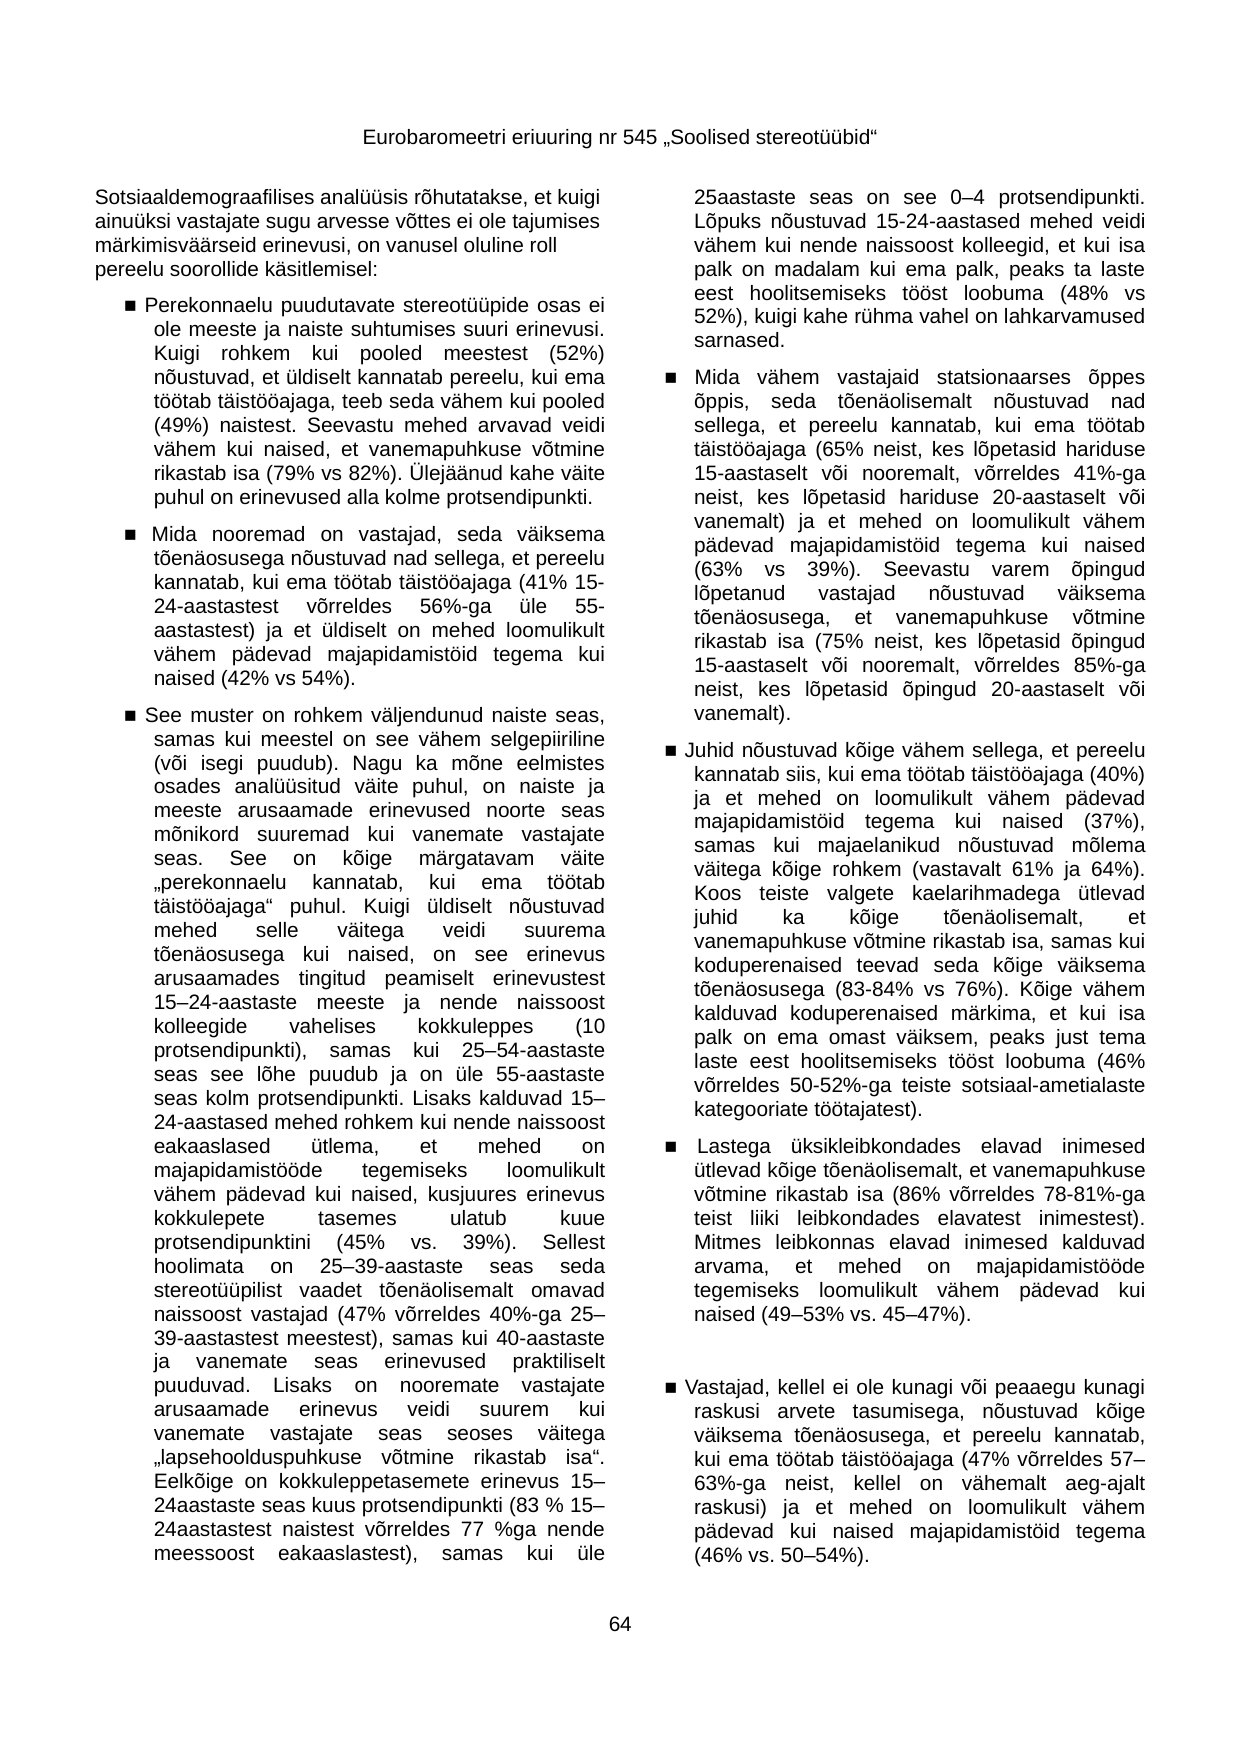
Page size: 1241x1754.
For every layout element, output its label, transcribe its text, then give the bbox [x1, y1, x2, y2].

text Sotsiaaldemograafilises analüüsis rõhutatakse, et kuigi ainuüksi vastajate sugu arvesse võttes ei ole tajumises märkimisväärseid erinevusi, on vanusel oluline roll pereelu soorollide käsitlemisel: [94, 184, 605, 280]
text ■ Mida vähem vastajaid statsionaarses õppes õppis, seda tõenäolisemalt nõustuvad nad sellega, et pereelu kannatab, kui ema töötab täistööajaga (65% neist, kes lõpetasid hariduse 15-aastaselt või nooremalt, võrreldes 41%-ga neist, kes lõpetasid hariduse 20-aastaselt või vanemalt) ja et mehed on loomulikult vähem pädevad majapidamistöid tegema kui naised (63% vs 39%). Seevastu varem õpingud lõpetanud vastajad nõustuvad väiksema tõenäosusega, et vanemapuhkuse võtmine rikastab isa (75% neist, kes lõpetasid õpingud 15-aastaselt või nooremalt, võrreldes 85%-ga neist, kes lõpetasid õpingud 20-aastaselt või vanemalt). [664, 365, 1146, 724]
text ■ Mida nooremad on vastajad, seda väiksema tõenäosusega nõustuvad nad sellega, et pereelu kannatab, kui ema töötab täistööajaga (41% 15-24-aastastest võrreldes 56%-ga üle 55-aastastest) ja et üldiselt on mehed loomulikult vähem pädevad majapidamistöid tegema kui naised (42% vs 54%). [124, 522, 605, 689]
text ■ Juhid nõustuvad kõige vähem sellega, et pereelu kannatab siis, kui ema töötab täistööajaga (40%) ja et mehed on loomulikult vähem pädevad majapidamistöid tegema kui naised (37%), samas kui majaelanikud nõustuvad mõlema väitega kõige rohkem (vastavalt 61% ja 64%). Koos teiste valgete kaelarihmadega ütlevad juhid ka kõige tõenäolisemalt, et vanemapuhkuse võtmine rikastab isa, samas kui koduperenaised teevad seda kõige väiksema tõenäosusega (83-84% vs 76%). Kõige vähem kalduvad koduperenaised märkima, et kui isa palk on ema omast väiksem, peaks just tema laste eest hoolitsemiseks tööst loobuma (46% võrreldes 50-52%-ga teiste sotsiaal-ametialaste kategooriate töötajatest). [664, 737, 1146, 1121]
text ■ Perekonnaelu puudutavate stereotüüpide osas ei ole meeste ja naiste suhtumises suuri erinevusi. Kuigi rohkem kui pooled meestest (52%) nõustuvad, et üldiselt kannatab pereelu, kui ema töötab täistööajaga, teeb seda vähem kui pooled (49%) naistest. Seevastu mehed arvavad veidi vähem kui naised, et vanemapuhkuse võtmine rikastab isa (79% vs 82%). Ülejäänud kahe väite puhul on erinevused alla kolme protsendipunkti. [124, 293, 605, 509]
text 25aastaste seas on see 0–4 protsendipunkti. Lõpuks nõustuvad 15-24-aastased mehed veidi vähem kui nende naissoost kolleegid, et kui isa palk on madalam kui ema palk, peaks ta laste eest hoolitsemiseks tööst loobuma (48% vs 52%), kuigi kahe rühma vahel on lahkarvamused sarnased. [664, 184, 1146, 352]
text ■ Lastega üksikleibkondades elavad inimesed ütlevad kõige tõenäolisemalt, et vanemapuhkuse võtmine rikastab isa (86% võrreldes 78-81%-ga teist liiki leibkondades elavatest inimestest). Mitmes leibkonnas elavad inimesed kalduvad arvama, et mehed on majapidamistööde tegemiseks loomulikult vähem pädevad kui naised (49–53% vs. 45–47%). [664, 1134, 1146, 1325]
text ■ Vastajad, kellel ei ole kunagi või peaaegu kunagi raskusi arvete tasumisega, nõustuvad kõige väiksema tõenäosusega, et pereelu kannatab, kui ema töötab täistööajaga (47% võrreldes 57–63%-ga neist, kellel on vähemalt aeg-ajalt raskusi) ja et mehed on loomulikult vähem pädevad kui naised majapidamistöid tegema (46% vs. 50–54%). [664, 1375, 1146, 1567]
text ■ See muster on rohkem väljendunud naiste seas, samas kui meestel on see vähem selgepiiriline (või isegi puudub). Nagu ka mõne eelmistes osades analüüsitud väite puhul, on naiste ja meeste arusaamade erinevused noorte seas mõnikord suuremad kui vanemate vastajate seas. See on kõige märgatavam väite „perekonnaelu kannatab, kui ema töötab täistööajaga“ puhul. Kuigi üldiselt nõustuvad mehed selle väitega veidi suurema tõenäosusega kui naised, on see erinevus arusaamades tingitud peamiselt erinevustest 15–24-aastaste meeste ja nende naissoost kolleegide vahelises kokkuleppes (10 protsendipunkti), samas kui 25–54-aastaste seas see lõhe puudub ja on üle 55-aastaste seas kolm protsendipunkti. Lisaks kalduvad 15–24-aastased mehed rohkem kui nende naissoost eakaaslased ütlema, et mehed on majapidamistööde tegemiseks loomulikult vähem pädevad kui naised, kusjuures erinevus kokkulepete tasemes ulatub kuue protsendipunktini (45% vs. 39%). Sellest hoolimata on 25–39-aastaste seas seda stereotüüpilist vaadet tõenäolisemalt omavad naissoost vastajad (47% võrreldes 40%-ga 25–39-aastastest meestest), samas kui 40-aastaste ja vanemate seas erinevused praktiliselt puuduvad. Lisaks on nooremate vastajate arusaamade erinevus veidi suurem kui vanemate vastajate seas seoses väitega „lapsehoolduspuhkuse võtmine rikastab isa“. Eelkõige on kokkuleppetasemete erinevus 15–24aastaste seas kuus protsendipunkti (83 % 15–24aastastest naistest võrreldes 77 %ga nende meessoost eakaaslastest), samas kui üle [124, 702, 605, 1565]
